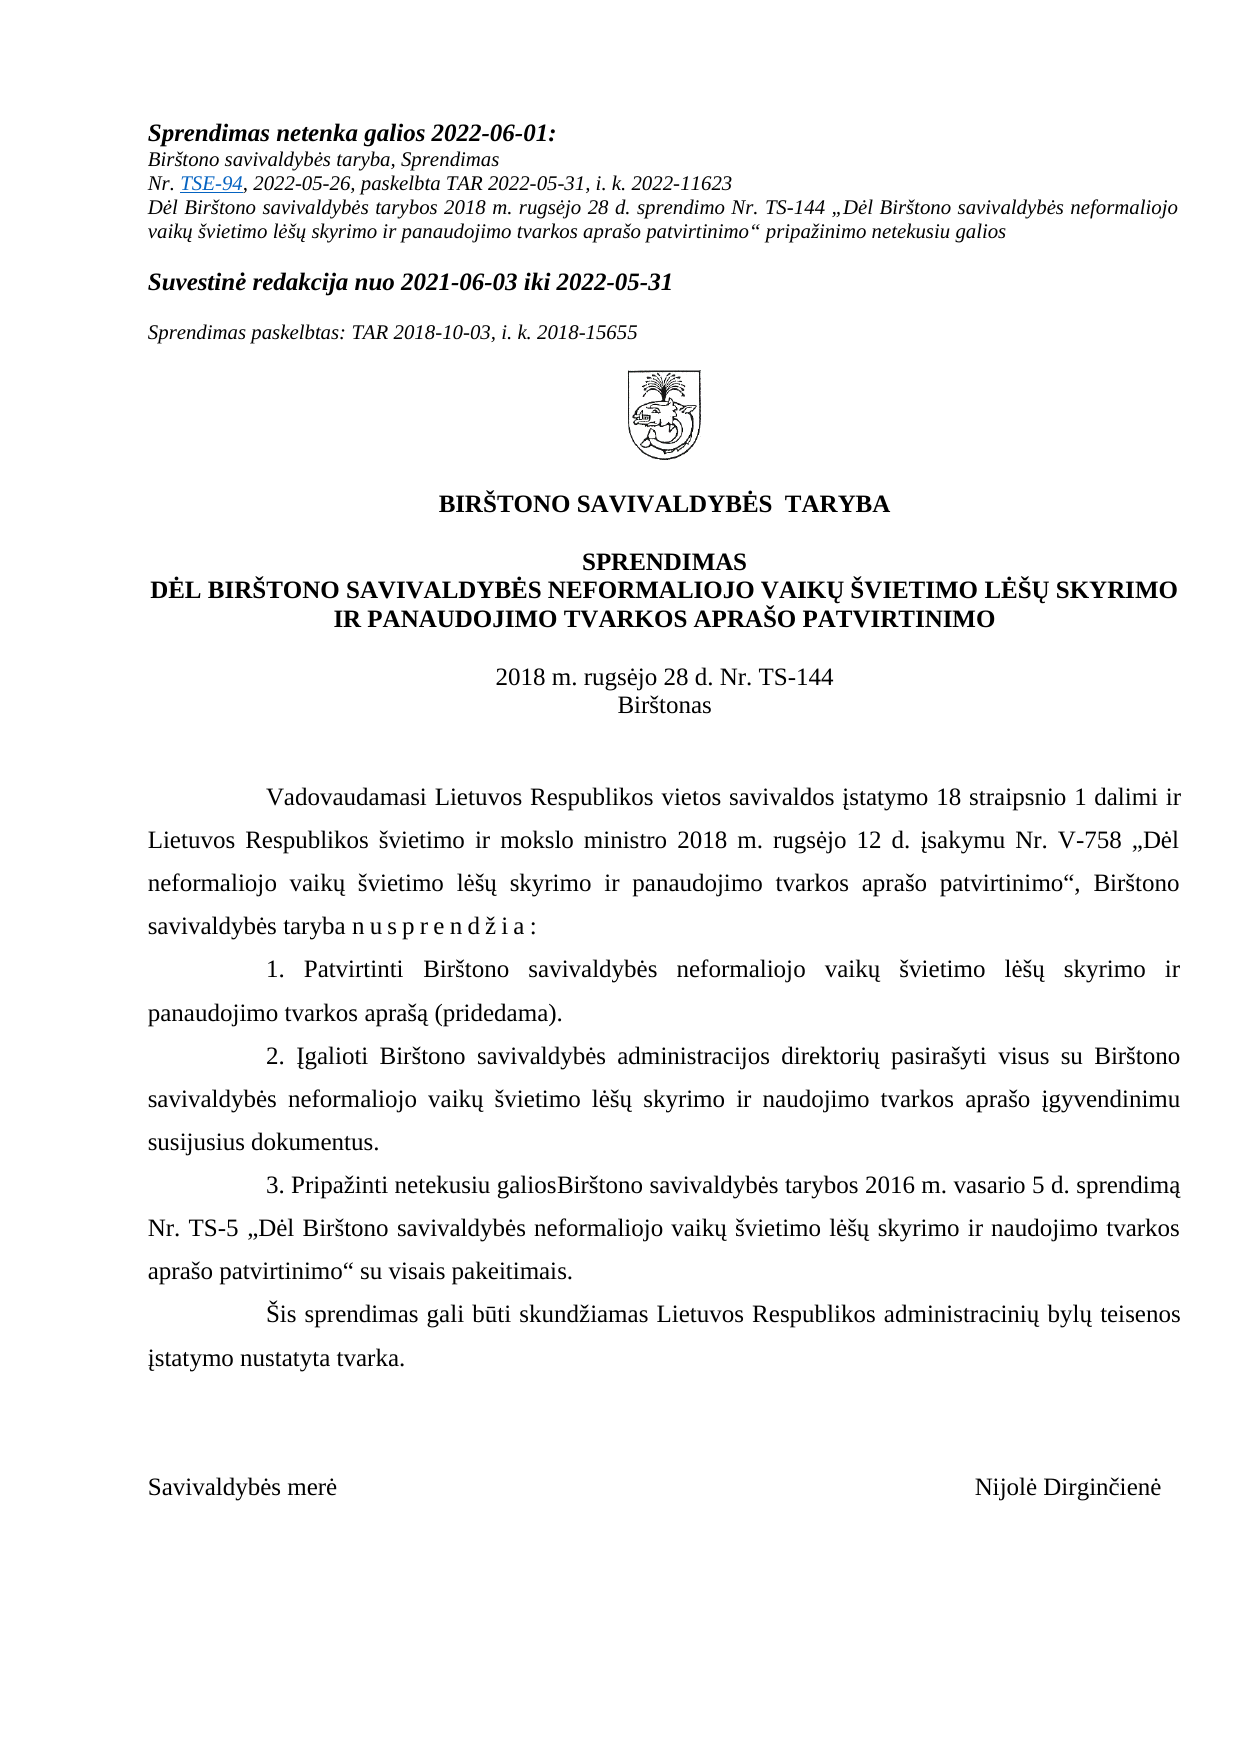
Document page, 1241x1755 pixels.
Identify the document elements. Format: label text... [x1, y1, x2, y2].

text DĖL BIRŠTONO SAVIVALDYBĖS NEFORMALIOJO VAIKŲ ŠVIETIMO LĖŠŲ SKYRIMO IR PANAUDOJIMO TVARKOS APRAŠO PATVIRTINIMO [148, 575, 1181, 633]
text Suvestinė redakcija nuo 2021-06-03 iki 2022-05-31 [148, 267, 1181, 296]
text 1. Patvirtinti Birštono savivaldybės neformaliojo vaikų švietimo lėšų skyrimo ir panaudojimo tvarkos aprašą (pridedama). [148, 954, 1181, 1026]
text Sprendimas netenka galios 2022-06-01: [148, 118, 1181, 147]
text 3. Pripažinti netekusiu galiosBirštono savivaldybės tarybos 2016 m. vasario 5 d. sprendimą Nr. TS-5 „Dėl Birštono savivaldybės neformaliojo vaikų švietimo lėšų skyrimo ir naudojimo tvarkos aprašo patvirtinimo“ su visais pakeitimais. [148, 1170, 1181, 1285]
text 2018 m. rugsėjo 28 d. Nr. TS-144 [148, 662, 1181, 690]
text Birštono savivaldybės taryba, Sprendimas [148, 147, 1181, 171]
text Dėl Birštono savivaldybės tarybos 2018 m. rugsėjo 28 d. sprendimo Nr. TS-144 „Dėl Birštono savivaldybės neformaliojo vaikų švietimo lėšų skyrimo ir panaudojimo tvarkos aprašo patvirtinimo“ pripažinimo netekusiu galios [148, 195, 1181, 243]
text Birštonas [148, 690, 1181, 719]
subtitle BIRŠTONO SAVIVALDYBĖS TARYBA [148, 489, 1181, 518]
text Šis sprendimas gali būti skundžiamas Lietuvos Respublikos administracinių bylų teisenos įstatymo nustatyta tvarka. [148, 1299, 1181, 1371]
text Savivaldybės merė Nijolė Dirginčienė [148, 1472, 1181, 1501]
text 2. Įgalioti Birštono savivaldybės administracijos direktorių pasirašyti visus su Birštono savivaldybės neformaliojo vaikų švietimo lėšų skyrimo ir naudojimo tvarkos aprašo įgyvendinimu susijusius dokumentus. [148, 1041, 1181, 1156]
text Nr. TSE-94, 2022-05-26, paskelbta TAR 2022-05-31, i. k. 2022-11623 [148, 171, 1181, 195]
text Sprendimas paskelbtas: TAR 2018-10-03, i. k. 2018-15655 [148, 320, 1181, 344]
text Vadovaudamasi Lietuvos Respublikos vietos savivaldos įstatymo 18 straipsnio 1 dalimi ir Lietuvos Respublikos švietimo ir mokslo ministro 2018 m. rugsėjo 12 d. įsakymu Nr. V-758 „Dėl neformaliojo vaikų švietimo lėšų skyrimo ir panaudojimo tvarkos aprašo patvirtinimo“, Birštono savivaldybės taryba nusprendžia: [148, 782, 1181, 940]
text SPRENDIMAS [148, 547, 1181, 575]
